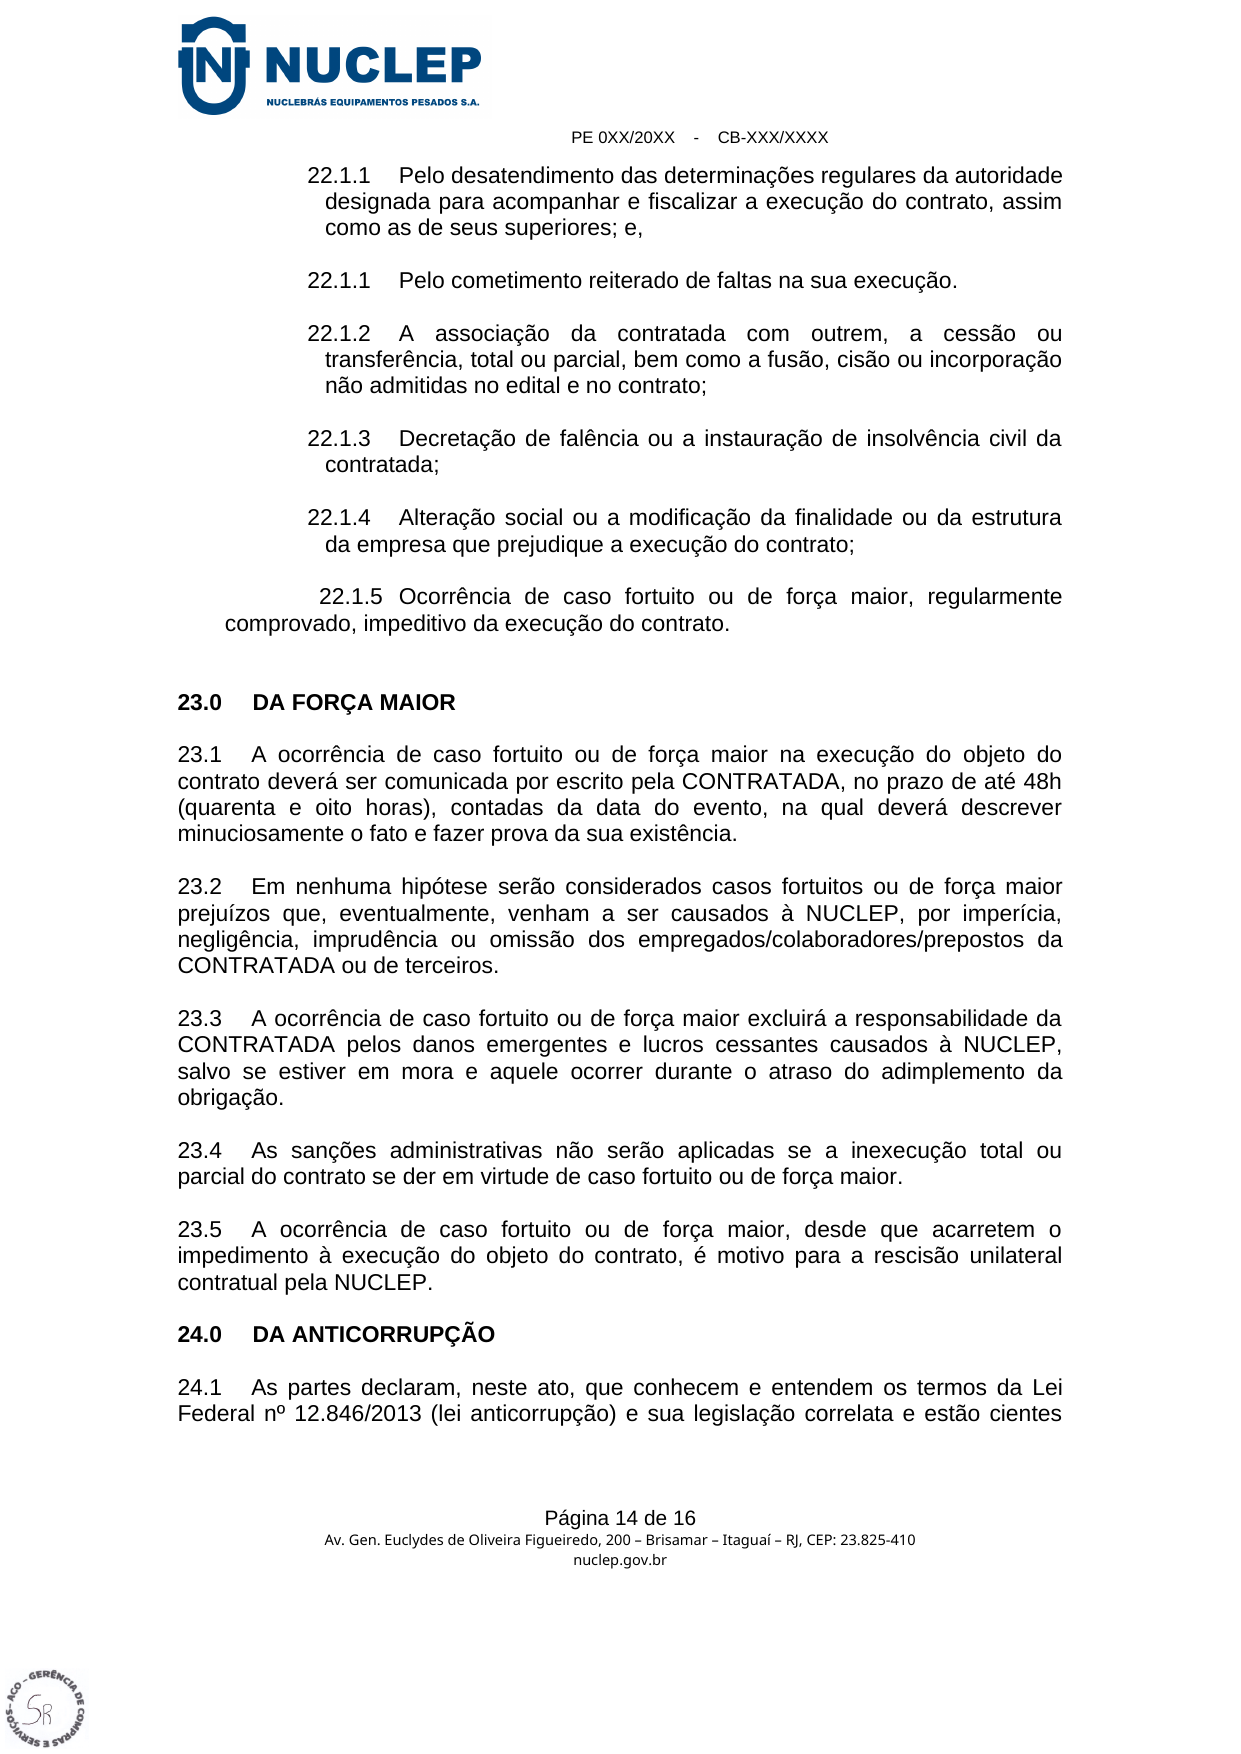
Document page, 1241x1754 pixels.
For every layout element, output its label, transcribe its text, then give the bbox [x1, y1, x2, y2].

list Ocorrência de caso fortuito ou de força maior, regularmente comprovado, impeditivo da execução do contrato. [224, 583, 1063, 636]
list As partes declaram, neste ato, que conhecem e entendem os termos da Lei Federal nº 12.846/2013 (lei anticorrupção) e sua legislação correlata e estão cientes [177, 1374, 1063, 1427]
list Pelo cometimento reiterado de faltas na sua execução. [307, 267, 1063, 293]
picture [178, 15, 493, 119]
list Em nenhuma hipótese serão considerados casos fortuitos ou de força maior prejuízos que, eventualmente, venham a ser causados à NUCLEP, por imperícia, negligência, imprudência ou omissão dos empregados/colaboradores/prepostos da CONTRATADA ou de terceiros. [177, 873, 1063, 978]
list A ocorrência de caso fortuito ou de força maior na execução do objeto do contrato deverá ser comunicada por escrito pela CONTRATADA, no prazo de até 48h (quarenta e oito horas), contadas da data do evento, na qual deverá descrever minuciosamente o fato e fazer prova da sua existência. [177, 741, 1063, 847]
list Pelo desatendimento das determinações regulares da autoridade designada para acompanhar e fiscalizar a execução do contrato, assim como as de seus superiores; e, [307, 162, 1063, 241]
list DA FORÇA MAIOR [177, 689, 1063, 715]
list As sanções administrativas não serão aplicadas se a inexecução total ou parcial do contrato se der em virtude de caso fortuito ou de força maior. [177, 1137, 1063, 1189]
list Alteração social ou a modificação da finalidade ou da estrutura da empresa que prejudique a execução do contrato; [307, 504, 1063, 557]
list A associação da contratada com outrem, a cessão ou transferência, total ou parcial, bem como a fusão, cisão ou incorporação não admitidas no edital e no contrato; [307, 320, 1063, 399]
picture [4, 1668, 91, 1749]
list A ocorrência de caso fortuito ou de força maior, desde que acarretem o impedimento à execução do objeto do contrato, é motivo para a rescisão unilateral contratual pela NUCLEP. [177, 1216, 1063, 1295]
list DA ANTICORRUPÇÃO [177, 1321, 1063, 1347]
list A ocorrência de caso fortuito ou de força maior excluirá a responsabilidade da CONTRATADA pelos danos emergentes e lucros cessantes causados à NUCLEP, salvo se estiver em mora e aquele ocorrer durante o atraso do adimplemento da obrigação. [177, 1005, 1063, 1110]
list Decretação de falência ou a instauração de insolvência civil da contratada; [307, 425, 1063, 478]
